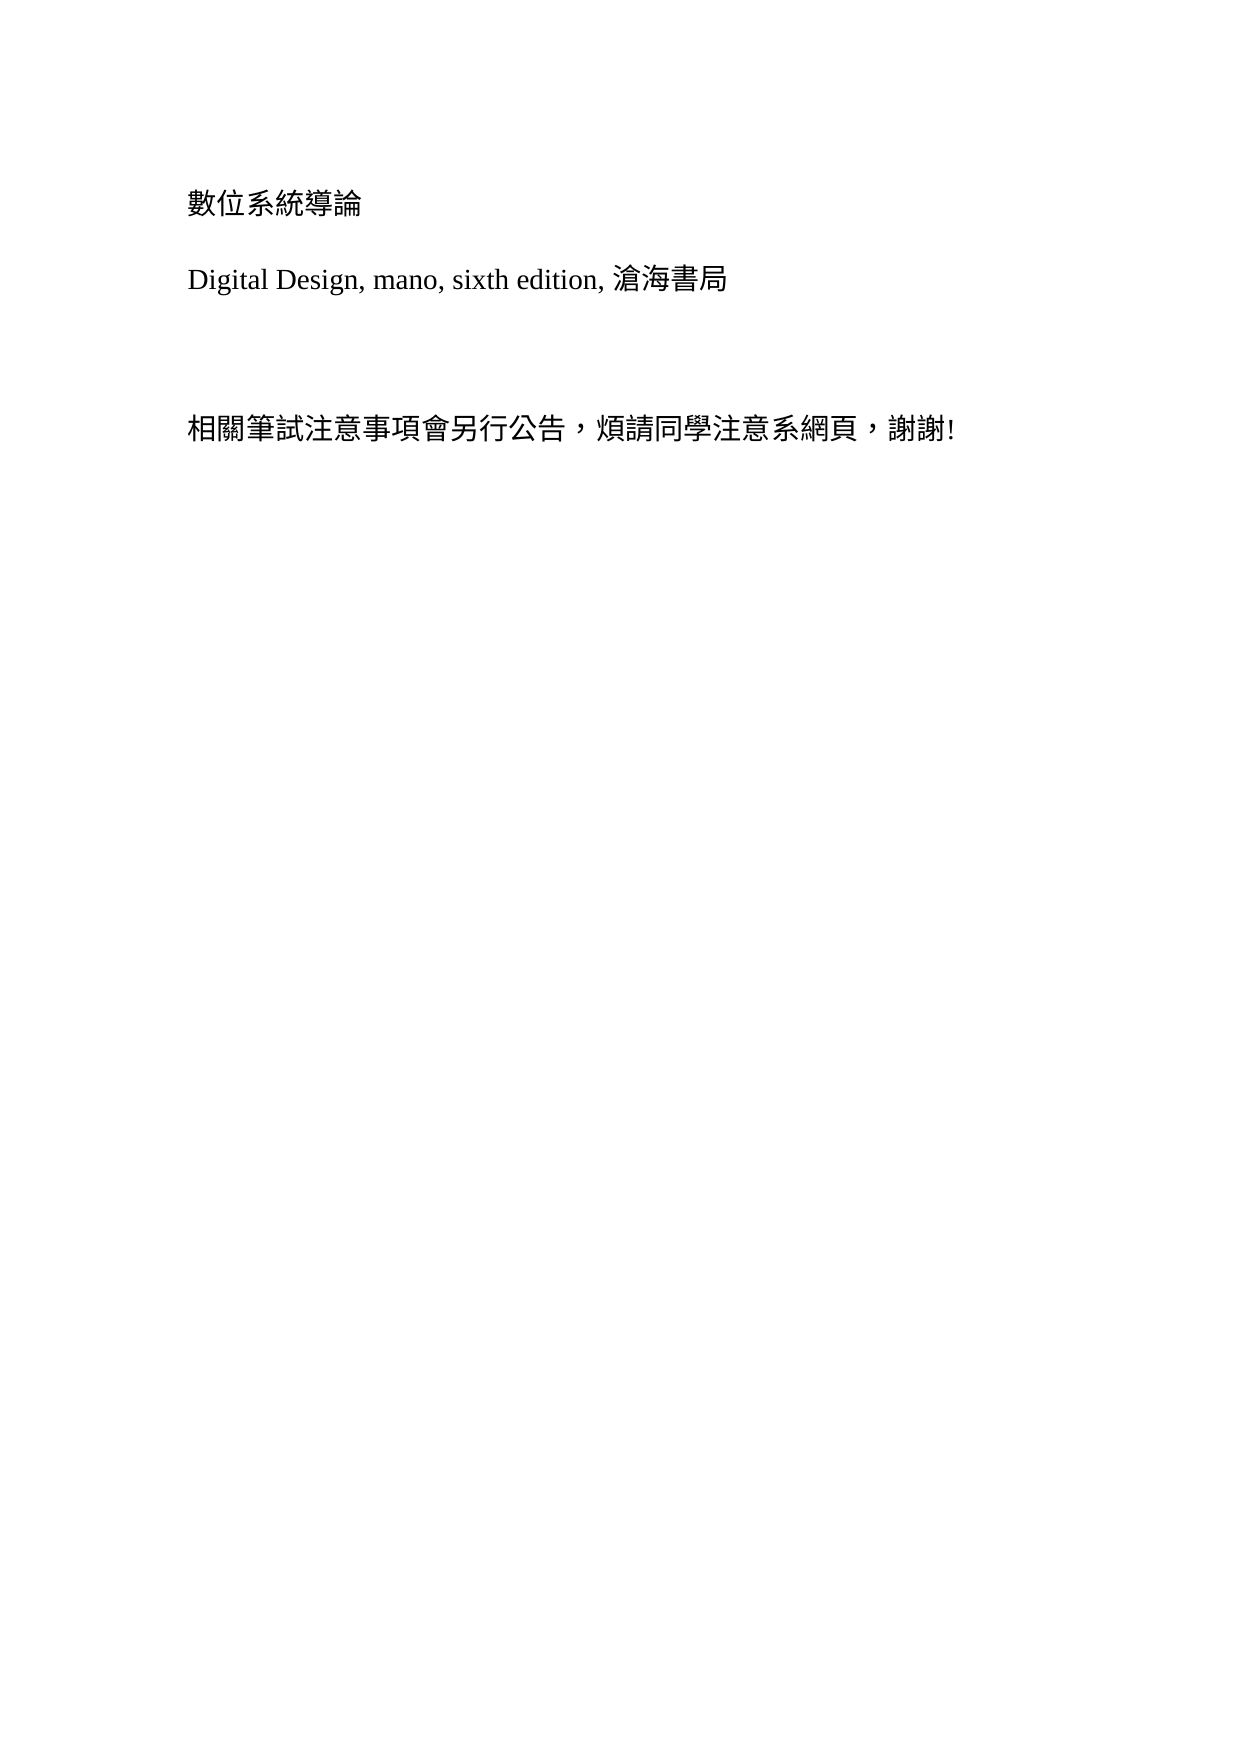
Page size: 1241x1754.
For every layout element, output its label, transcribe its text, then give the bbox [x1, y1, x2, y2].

text Digital Design, mano, sixth edition, 滄海書局 [187, 239, 1053, 314]
text 數位系統導論 [187, 164, 1053, 239]
text 相關筆試注意事項會另行公告，煩請同學注意系網頁，謝謝! [187, 389, 1053, 464]
